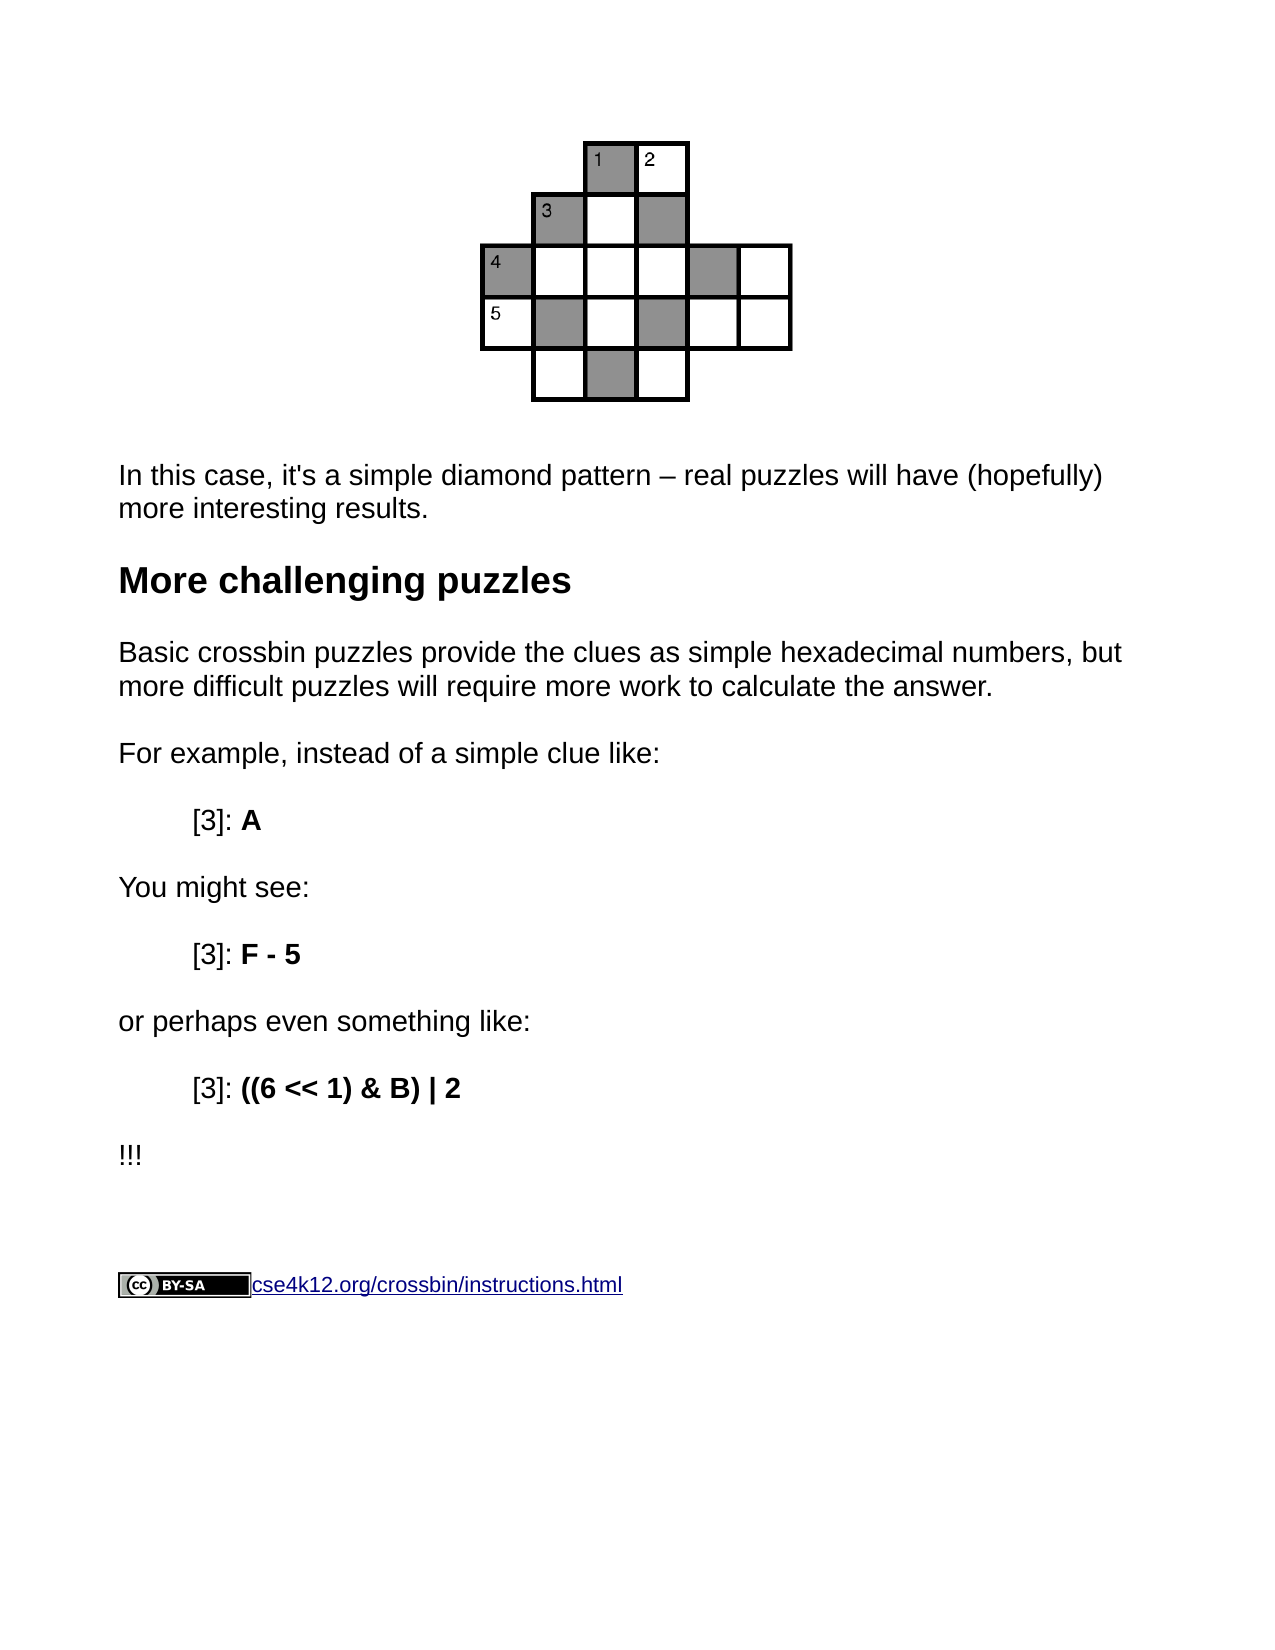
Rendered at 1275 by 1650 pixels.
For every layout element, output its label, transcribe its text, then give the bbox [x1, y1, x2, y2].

text You might see: [118, 870, 1157, 903]
picture [118, 1272, 252, 1298]
text More challenging puzzles [118, 558, 1157, 601]
text For example, instead of a simple clue like: [118, 736, 1157, 769]
text In this case, it's a simple diamond pattern – real puzzles will have (hopefully) more interesting results. [118, 458, 1157, 525]
text cse4k12.org/crossbin/instructions.html [252, 1272, 1157, 1297]
text [3]: ((6 << 1) & B) | 2 [192, 1071, 1157, 1104]
text [3]: A [192, 803, 1157, 836]
text [3]: F - 5 [192, 937, 1157, 970]
text !!! [118, 1138, 1157, 1172]
text Basic crossbin puzzles provide the clues as simple hexadecimal numbers, but more difficult puzzles will require more work to calculate the answer. [118, 635, 1157, 702]
picture [454, 118, 821, 425]
text or perhaps even something like: [118, 1004, 1157, 1037]
